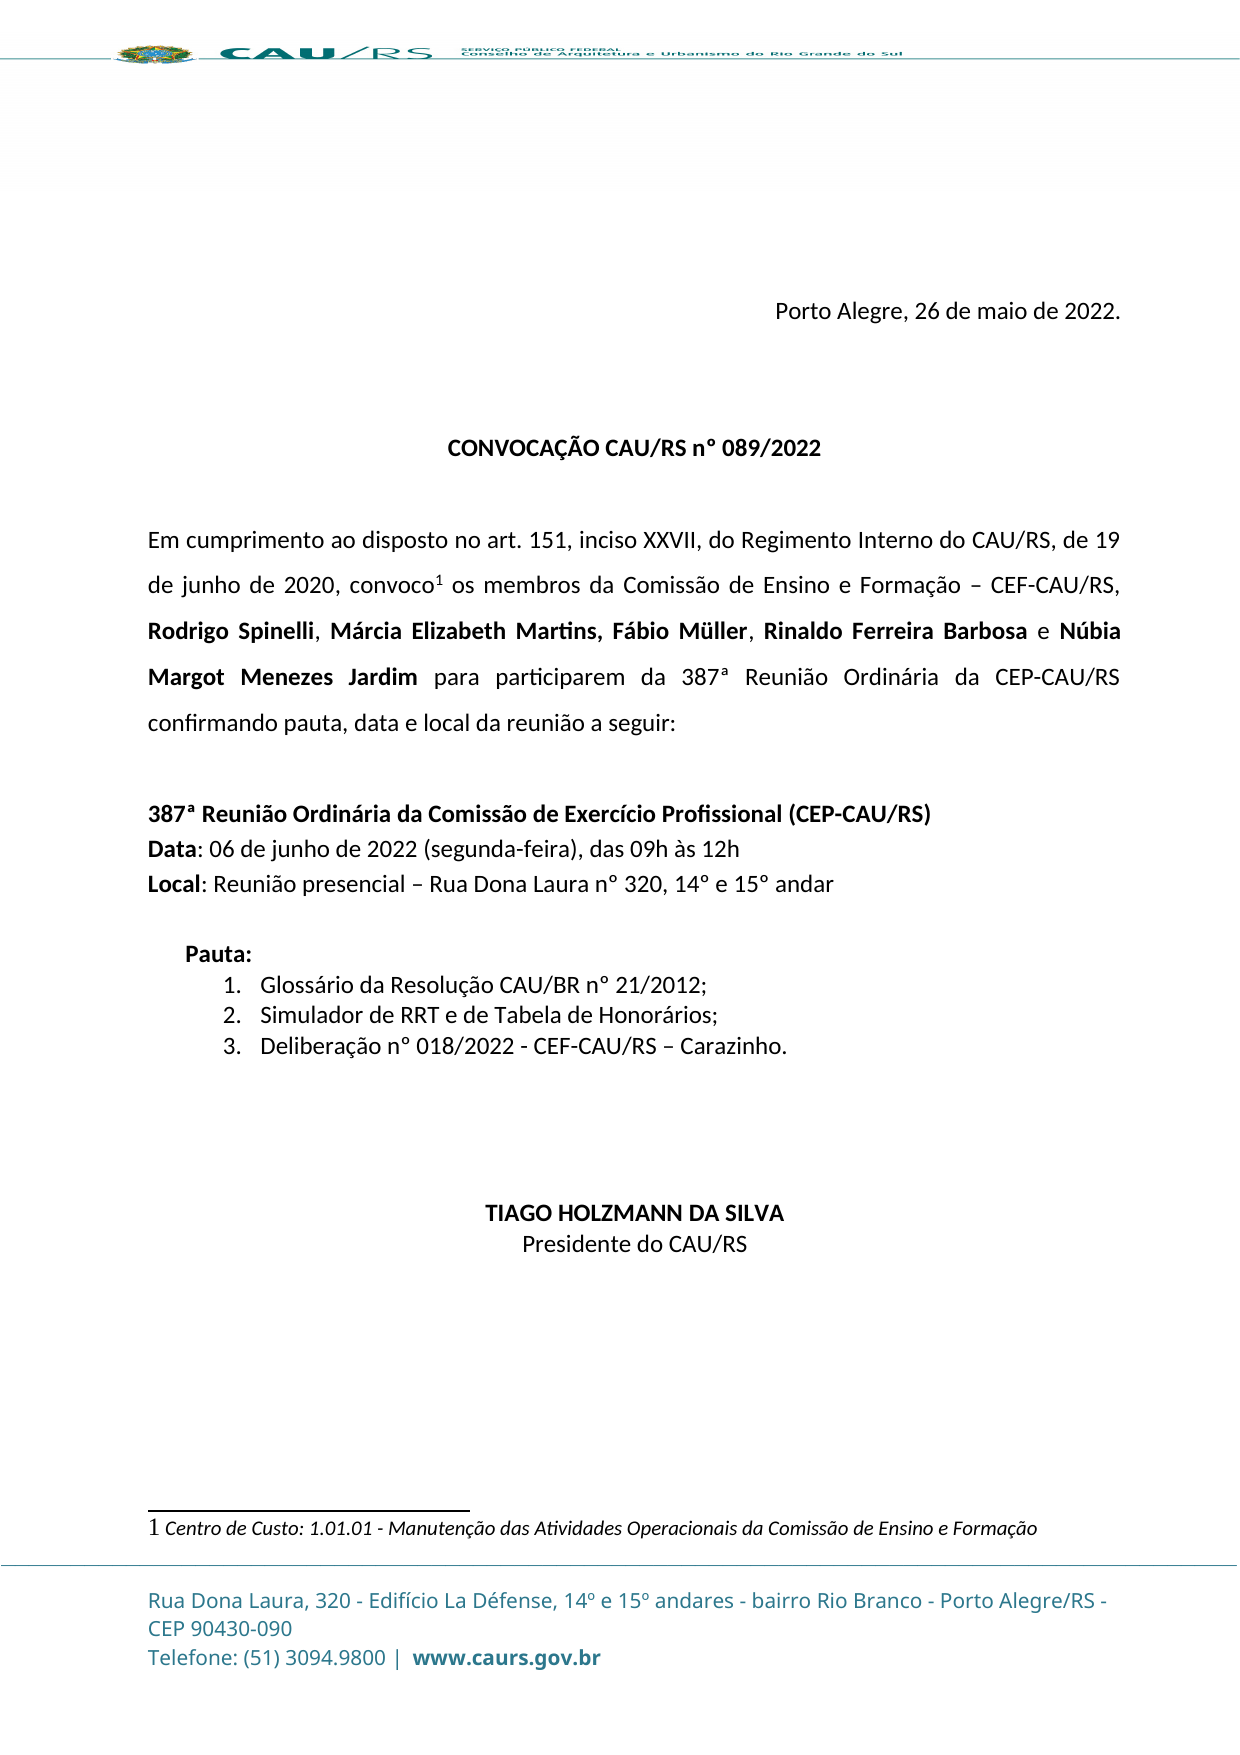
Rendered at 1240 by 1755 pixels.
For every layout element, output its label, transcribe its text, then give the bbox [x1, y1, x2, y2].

text Pauta: [148, 938, 1121, 969]
text Porto Alegre, 26 de maio de 2022. [148, 295, 1121, 326]
list Glossário da Resolução CAU/BR nº 21/2012; [223, 969, 1121, 999]
text Presidente do CAU/RS [148, 1228, 1121, 1259]
text Em cumprimento ao disposto no art. 151, inciso XXVII, do Regimento Interno do CAU/RS, de 19 de junho de 2020, convoco os membros da Comissão de Ensino e Formação – CEF-CAU/RS, Rodrigo Spinelli, Márcia Elizabeth Martins, Fábio Müller, Rinaldo Ferreira Barbosa e Núbia Margot Menezes Jardim para participarem da 387ª Reunião Ordinária da CEP-CAU/RS confirmando pauta, data e local da reunião a seguir: [148, 524, 1121, 737]
text Data: 06 de junho de 2022 (segunda-feira), das 09h às 12h [148, 833, 1121, 864]
text CONVOCAÇÃO CAU/RS nº 089/2022 [148, 432, 1121, 463]
text 387ª Reunião Ordinária da Comissão de Exercício Profissional (CEP-CAU/RS) [148, 798, 1121, 829]
text TIAGO HOLZMANN DA SILVA [148, 1198, 1121, 1228]
list Deliberação nº 018/2022 - CEF-CAU/RS – Carazinho. [223, 1030, 1121, 1060]
text Local: Reunião presencial – Rua Dona Laura nº 320, 14º e 15º andar [148, 868, 1121, 899]
list Simulador de RRT e de Tabela de Honorários; [223, 999, 1121, 1030]
text Centro de Custo: 1.01.01 - Manutenção das Atividades Operacionais da Comissão de Ensino e Formação [148, 1512, 1121, 1540]
